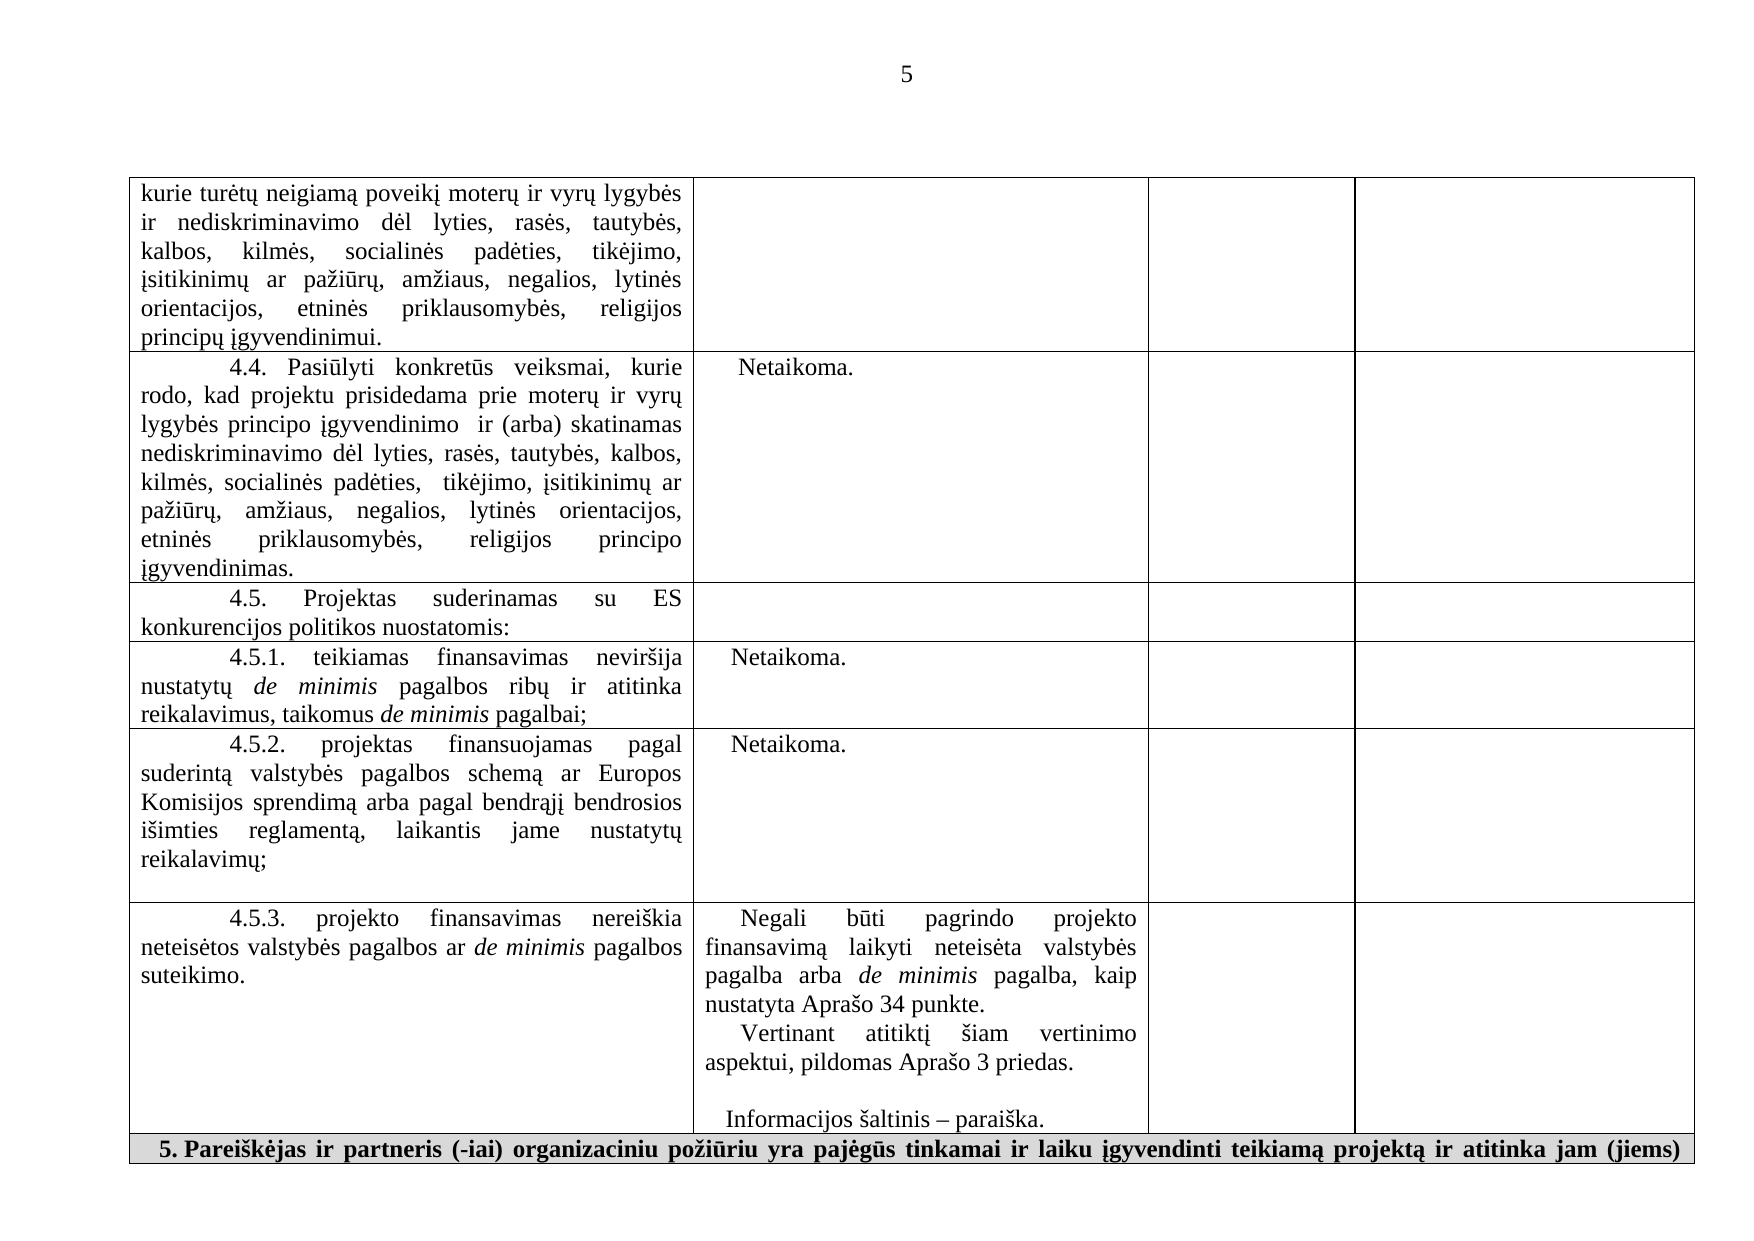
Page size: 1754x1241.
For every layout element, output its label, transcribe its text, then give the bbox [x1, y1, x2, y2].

table_cell Netaikoma. [694, 642, 1148, 728]
table_cell 4.5.1. teikiamas finansavimas neviršija nustatytų de minimis pagalbos ribų ir atitinka reikalavimus, taikomus de minimis pagalbai; [130, 642, 693, 728]
table_cell [1149, 178, 1354, 351]
table_cell [694, 178, 1148, 351]
table_cell [1149, 642, 1354, 728]
table_cell 4.4. Pasiūlyti konkretūs veiksmai, kurie rodo, kad projektu prisidedama prie moterų ir vyrų lygybės principo įgyvendinimo ir (arba) skatinamas nediskriminavimo dėl lyties, rasės, tautybės, kalbos, kilmės, socialinės padėties, tikėjimo, įsitikinimų ar pažiūrų, amžiaus, negalios, lytinės orientacijos, etninės priklausomybės, religijos principo įgyvendinimas. [130, 352, 693, 582]
table_cell [1149, 583, 1354, 641]
table_cell [1356, 903, 1694, 1133]
table_cell [1149, 352, 1354, 582]
table_cell 4.5. Projektas suderinamas su ES konkurencijos politikos nuostatomis: [130, 583, 693, 641]
table_cell Netaikoma. [694, 729, 1148, 902]
table_cell [1356, 178, 1694, 351]
table_cell [1149, 729, 1354, 902]
table_cell [694, 583, 1148, 641]
table_cell [1356, 642, 1694, 728]
table_cell Netaikoma. [694, 352, 1148, 582]
table_cell [1356, 352, 1694, 582]
table_cell kurie turėtų neigiamą poveikį moterų ir vyrų lygybės ir nediskriminavimo dėl lyties, rasės, tautybės, kalbos, kilmės, socialinės padėties, tikėjimo, įsitikinimų ar pažiūrų, amžiaus, negalios, lytinės orientacijos, etninės priklausomybės, religijos principų įgyvendinimui. [130, 178, 693, 351]
table_cell [1356, 729, 1694, 902]
table_cell Negali būti pagrindo projekto finansavimą laikyti neteisėta valstybės pagalba arba de minimis pagalba, kaip nustatyta Aprašo 34 punkte. Vertinant atitiktį šiam vertinimo aspektui, pildomas Aprašo 3 priedas. Informacijos šaltinis – paraiška. [694, 903, 1148, 1133]
table_cell 4.5.3. projekto finansavimas nereiškia neteisėtos valstybės pagalbos ar de minimis pagalbos suteikimo. [130, 903, 693, 1133]
table_cell [1356, 583, 1694, 641]
table_cell 5. Pareiškėjas ir partneris (-iai) organizaciniu požiūriu yra pajėgūs tinkamai ir laiku įgyvendinti teikiamą projektą ir atitinka jam (jiems) [130, 1134, 1694, 1163]
table_cell [1149, 903, 1354, 1133]
table_cell 4.5.2. projektas finansuojamas pagal suderintą valstybės pagalbos schemą ar Europos Komisijos sprendimą arba pagal bendrąjį bendrosios išimties reglamentą, laikantis jame nustatytų reikalavimų; [130, 729, 693, 902]
